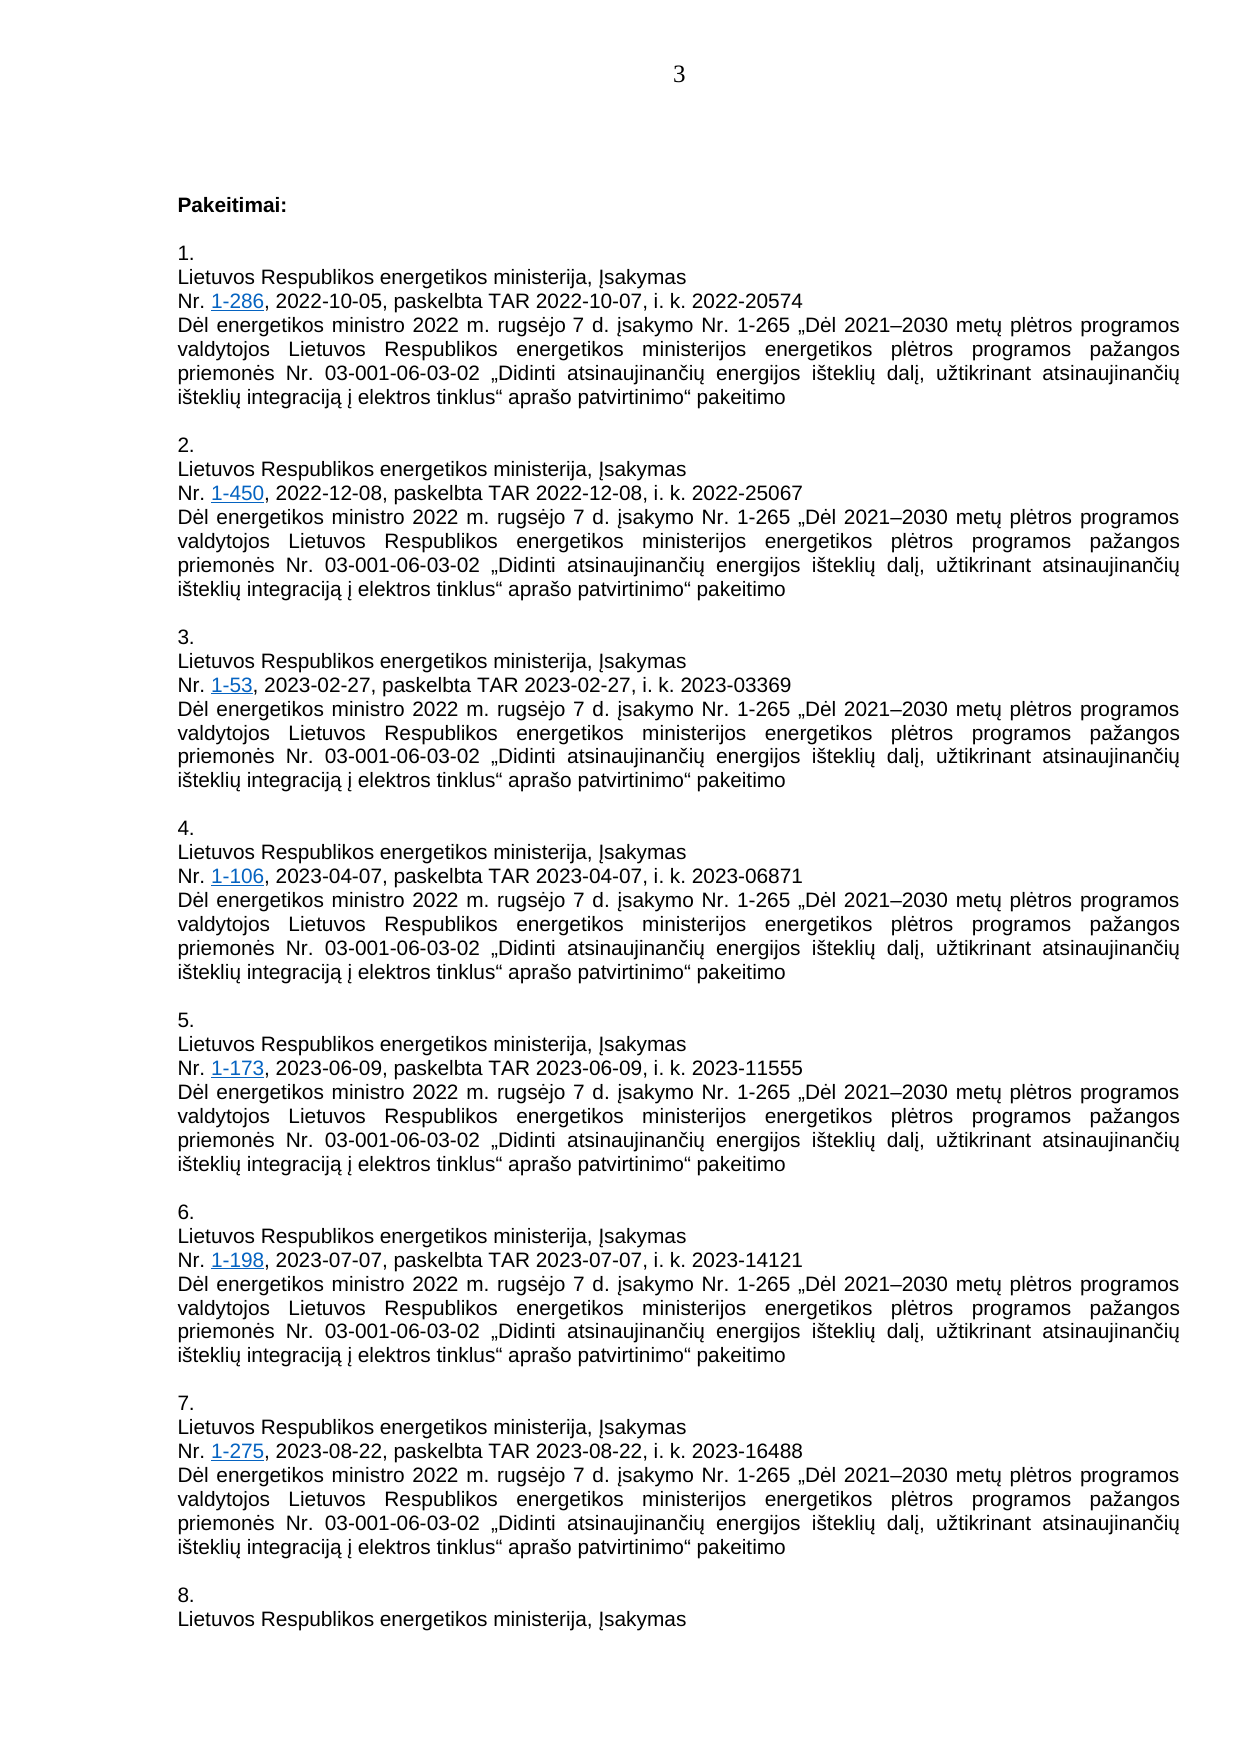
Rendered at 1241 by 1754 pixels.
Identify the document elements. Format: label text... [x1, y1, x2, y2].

text Nr. 1-275, 2023-08-22, paskelbta TAR 2023-08-22, i. k. 2023-16488 [177, 1439, 1181, 1463]
text Lietuvos Respublikos energetikos ministerija, Įsakymas [177, 1032, 1181, 1056]
text Dėl energetikos ministro 2022 m. rugsėjo 7 d. įsakymo Nr. 1-265 „Dėl 2021–2030 metų plėtros programos valdytojos Lietuvos Respublikos energetikos ministerijos energetikos plėtros programos pažangos priemonės Nr. 03-001-06-03-02 „Didinti atsinaujinančių energijos išteklių dalį, užtikrinant atsinaujinančių išteklių integraciją į elektros tinklus“ aprašo patvirtinimo“ pakeitimo [177, 1271, 1181, 1367]
text Pakeitimai: [177, 193, 1181, 217]
text Dėl energetikos ministro 2022 m. rugsėjo 7 d. įsakymo Nr. 1-265 „Dėl 2021–2030 metų plėtros programos valdytojos Lietuvos Respublikos energetikos ministerijos energetikos plėtros programos pažangos priemonės Nr. 03-001-06-03-02 „Didinti atsinaujinančių energijos išteklių dalį, užtikrinant atsinaujinančių išteklių integraciją į elektros tinklus“ aprašo patvirtinimo“ pakeitimo [177, 505, 1181, 601]
text 5. [177, 1008, 1181, 1032]
text Dėl energetikos ministro 2022 m. rugsėjo 7 d. įsakymo Nr. 1-265 „Dėl 2021–2030 metų plėtros programos valdytojos Lietuvos Respublikos energetikos ministerijos energetikos plėtros programos pažangos priemonės Nr. 03-001-06-03-02 „Didinti atsinaujinančių energijos išteklių dalį, užtikrinant atsinaujinančių išteklių integraciją į elektros tinklus“ aprašo patvirtinimo“ pakeitimo [177, 1463, 1181, 1559]
text Dėl energetikos ministro 2022 m. rugsėjo 7 d. įsakymo Nr. 1-265 „Dėl 2021–2030 metų plėtros programos valdytojos Lietuvos Respublikos energetikos ministerijos energetikos plėtros programos pažangos priemonės Nr. 03-001-06-03-02 „Didinti atsinaujinančių energijos išteklių dalį, užtikrinant atsinaujinančių išteklių integraciją į elektros tinklus“ aprašo patvirtinimo“ pakeitimo [177, 888, 1181, 984]
text Nr. 1-53, 2023-02-27, paskelbta TAR 2023-02-27, i. k. 2023-03369 [177, 672, 1181, 696]
text Lietuvos Respublikos energetikos ministerija, Įsakymas [177, 457, 1181, 481]
text Nr. 1-173, 2023-06-09, paskelbta TAR 2023-06-09, i. k. 2023-11555 [177, 1056, 1181, 1080]
text Lietuvos Respublikos energetikos ministerija, Įsakymas [177, 840, 1181, 864]
text Lietuvos Respublikos energetikos ministerija, Įsakymas [177, 1607, 1181, 1631]
text Nr. 1-450, 2022-12-08, paskelbta TAR 2022-12-08, i. k. 2022-25067 [177, 481, 1181, 505]
text Lietuvos Respublikos energetikos ministerija, Įsakymas [177, 648, 1181, 672]
text Lietuvos Respublikos energetikos ministerija, Įsakymas [177, 1223, 1181, 1247]
text Lietuvos Respublikos energetikos ministerija, Įsakymas [177, 1415, 1181, 1439]
text Dėl energetikos ministro 2022 m. rugsėjo 7 d. įsakymo Nr. 1-265 „Dėl 2021–2030 metų plėtros programos valdytojos Lietuvos Respublikos energetikos ministerijos energetikos plėtros programos pažangos priemonės Nr. 03-001-06-03-02 „Didinti atsinaujinančių energijos išteklių dalį, užtikrinant atsinaujinančių išteklių integraciją į elektros tinklus“ aprašo patvirtinimo“ pakeitimo [177, 696, 1181, 792]
text 1. [177, 241, 1181, 265]
text 8. [177, 1583, 1181, 1607]
text 3. [177, 624, 1181, 648]
text 7. [177, 1391, 1181, 1415]
text 6. [177, 1199, 1181, 1223]
text 4. [177, 816, 1181, 840]
text Nr. 1-286, 2022-10-05, paskelbta TAR 2022-10-07, i. k. 2022-20574 [177, 289, 1181, 313]
text Nr. 1-198, 2023-07-07, paskelbta TAR 2023-07-07, i. k. 2023-14121 [177, 1247, 1181, 1271]
text Dėl energetikos ministro 2022 m. rugsėjo 7 d. įsakymo Nr. 1-265 „Dėl 2021–2030 metų plėtros programos valdytojos Lietuvos Respublikos energetikos ministerijos energetikos plėtros programos pažangos priemonės Nr. 03-001-06-03-02 „Didinti atsinaujinančių energijos išteklių dalį, užtikrinant atsinaujinančių išteklių integraciją į elektros tinklus“ aprašo patvirtinimo“ pakeitimo [177, 313, 1181, 409]
text 2. [177, 433, 1181, 457]
text Nr. 1-106, 2023-04-07, paskelbta TAR 2023-04-07, i. k. 2023-06871 [177, 864, 1181, 888]
text Dėl energetikos ministro 2022 m. rugsėjo 7 d. įsakymo Nr. 1-265 „Dėl 2021–2030 metų plėtros programos valdytojos Lietuvos Respublikos energetikos ministerijos energetikos plėtros programos pažangos priemonės Nr. 03-001-06-03-02 „Didinti atsinaujinančių energijos išteklių dalį, užtikrinant atsinaujinančių išteklių integraciją į elektros tinklus“ aprašo patvirtinimo“ pakeitimo [177, 1080, 1181, 1176]
text Lietuvos Respublikos energetikos ministerija, Įsakymas [177, 265, 1181, 289]
